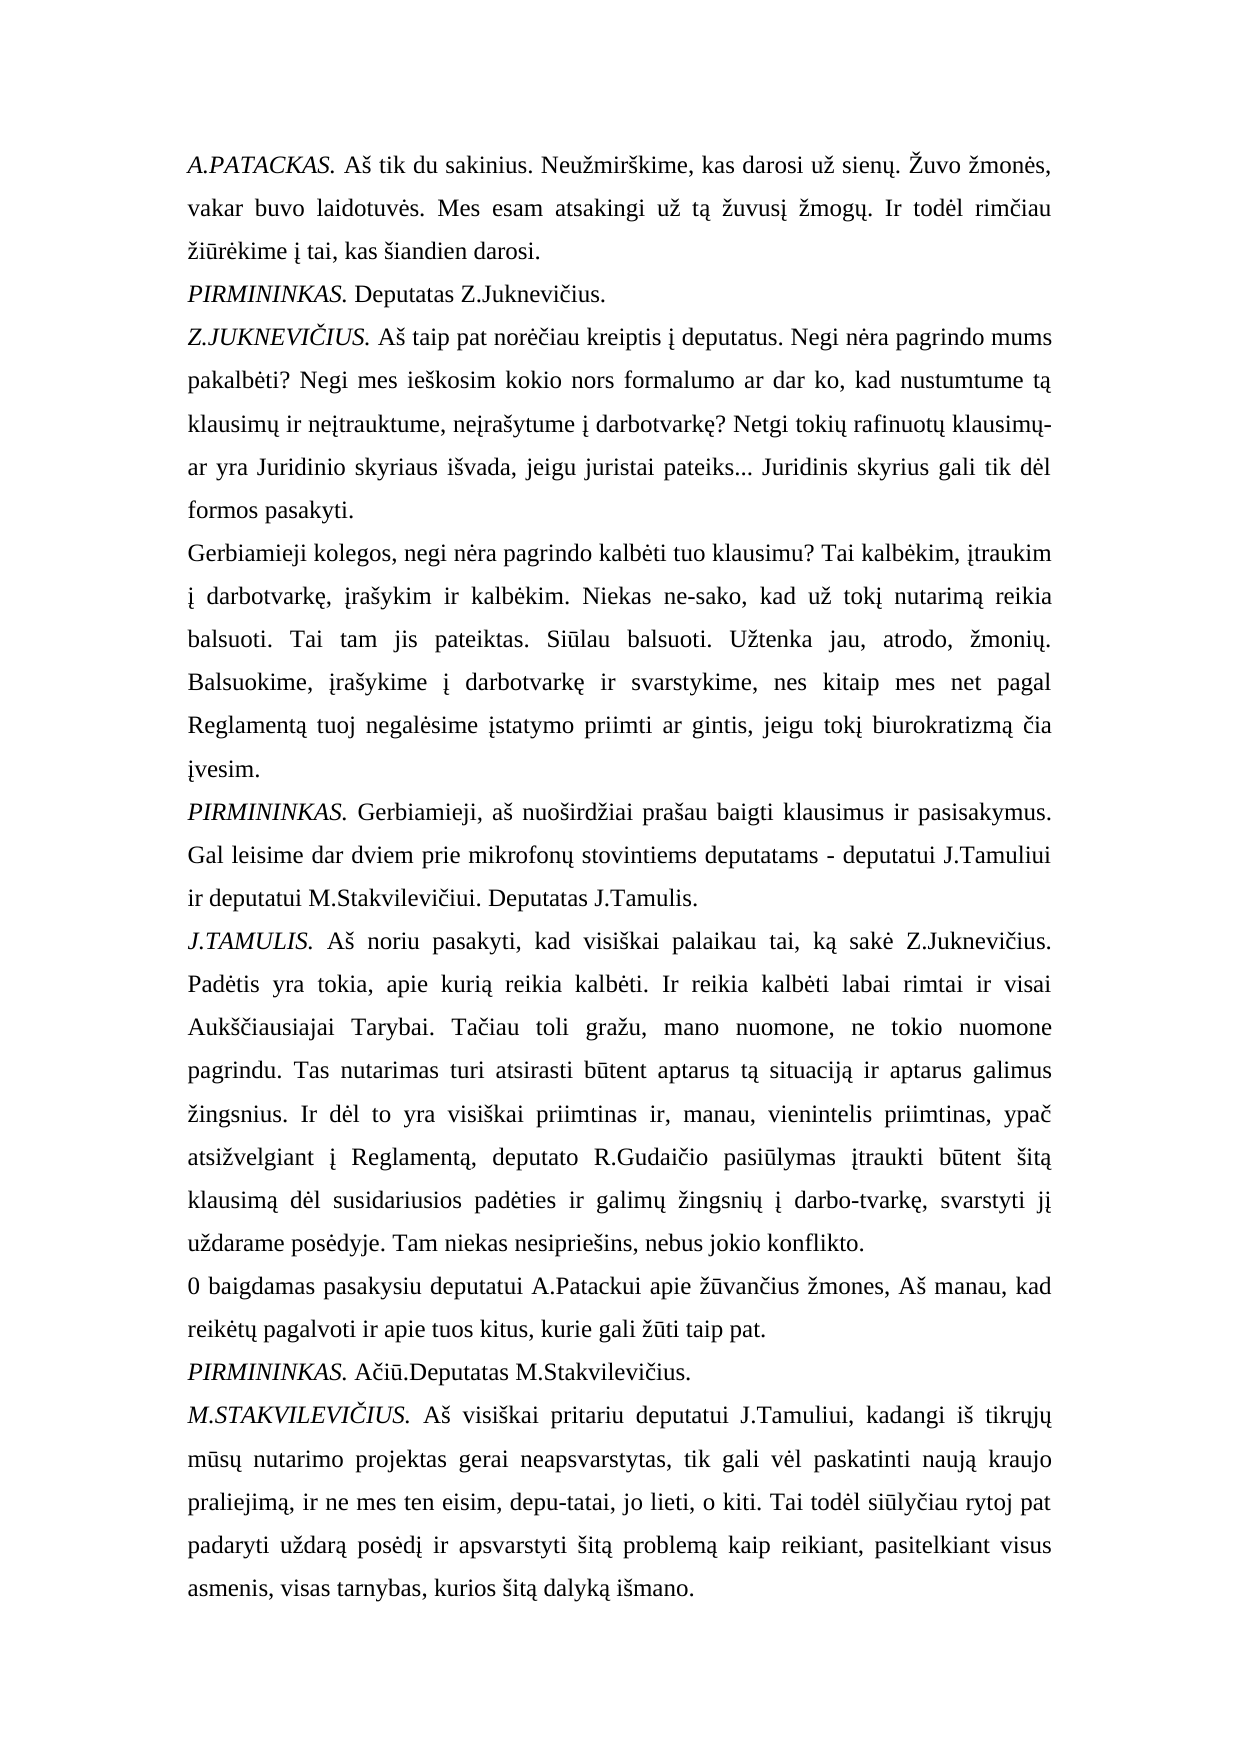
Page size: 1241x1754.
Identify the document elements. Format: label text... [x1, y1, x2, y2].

text M.STAKVILEVIČIUS. Aš visiškai pritariu deputatui J.Tamuliui, kadangi iš tikrųjų mūsų nutarimo projektas gerai neapsvarstytas, tik gali vėl paskatinti naują kraujo praliejimą, ir ne mes ten eisim, depu-tatai, jo lieti, o kiti. Tai todėl siūlyčiau rytoj pat padaryti uždarą posėdį ir apsvarstyti šitą problemą kaip reikiant, pasitelkiant visus asmenis, visas tarnybas, kurios šitą dalyką išmano. [187, 1401, 1053, 1602]
text Z.JUKNEVIČIUS. Aš taip pat norėčiau kreiptis į deputatus. Negi nėra pagrindo mums pakalbėti? Negi mes ieškosim kokio nors formalumo ar dar ko, kad nustumtume tą klausimų ir neįtrauktume, neįrašytume į darbotvarkę? Netgi tokių rafinuotų klausimų- ar yra Juridinio skyriaus išvada, jeigu juristai pateiks... Juridinis skyrius gali tik dėl formos pasakyti. [187, 322, 1053, 524]
text PIRMININKAS. Ačiū.Deputatas M.Stakvilevičius. [187, 1357, 1053, 1386]
text PIRMININKAS. Gerbiamieji, aš nuoširdžiai prašau baigti klausimus ir pasisakymus. Gal leisime dar dviem prie mikrofonų stovintiems deputatams - deputatui J.Tamuliui ir deputatui M.Stakvilevičiui. Deputatas J.Tamulis. [187, 797, 1053, 912]
text J.TAMULIS. Aš noriu pasakyti, kad visiškai palaikau tai, ką sakė Z.Juknevičius. Padėtis yra tokia, apie kurią reikia kalbėti. Ir reikia kalbėti labai rimtai ir visai Aukščiausiajai Tarybai. Tačiau toli gražu, mano nuomone, ne tokio nuomone pagrindu. Tas nutarimas turi atsirasti būtent aptarus tą situaciją ir aptarus galimus žingsnius. Ir dėl to yra visiškai priimtinas ir, manau, vienintelis priimtinas, ypač atsižvelgiant į Reglamentą, deputato R.Gudaičio pasiūlymas įtraukti būtent šitą klausimą dėl susidariusios padėties ir galimų žingsnių į darbo-tvarkę, svarstyti jį uždarame posėdyje. Tam niekas nesipriešins, nebus jokio konflikto. [187, 926, 1053, 1257]
text 0 baigdamas pasakysiu deputatui A.Patackui apie žūvančius žmones, Aš manau, kad reikėtų pagalvoti ir apie tuos kitus, kurie gali žūti taip pat. [187, 1271, 1053, 1343]
text PIRMININKAS. Deputatas Z.Juknevičius. [187, 279, 1053, 308]
text Gerbiamieji kolegos, negi nėra pagrindo kalbėti tuo klausimu? Tai kalbėkim, įtraukim į darbotvarkę, įrašykim ir kalbėkim. Niekas ne-sako, kad už tokį nutarimą reikia balsuoti. Tai tam jis pateiktas. Siūlau balsuoti. Užtenka jau, atrodo, žmonių. Balsuokime, įrašykime į darbotvarkę ir svarstykime, nes kitaip mes net pagal Reglamentą tuoj negalėsime įstatymo priimti ar gintis, jeigu tokį biurokratizmą čia įvesim. [187, 538, 1053, 782]
text A.PATACKAS. Aš tik du sakinius. Neužmirškime, kas darosi už sienų. Žuvo žmonės, vakar buvo laidotuvės. Mes esam atsakingi už tą žuvusį žmogų. Ir todėl rimčiau žiūrėkime į tai, kas šiandien darosi. [187, 150, 1053, 265]
